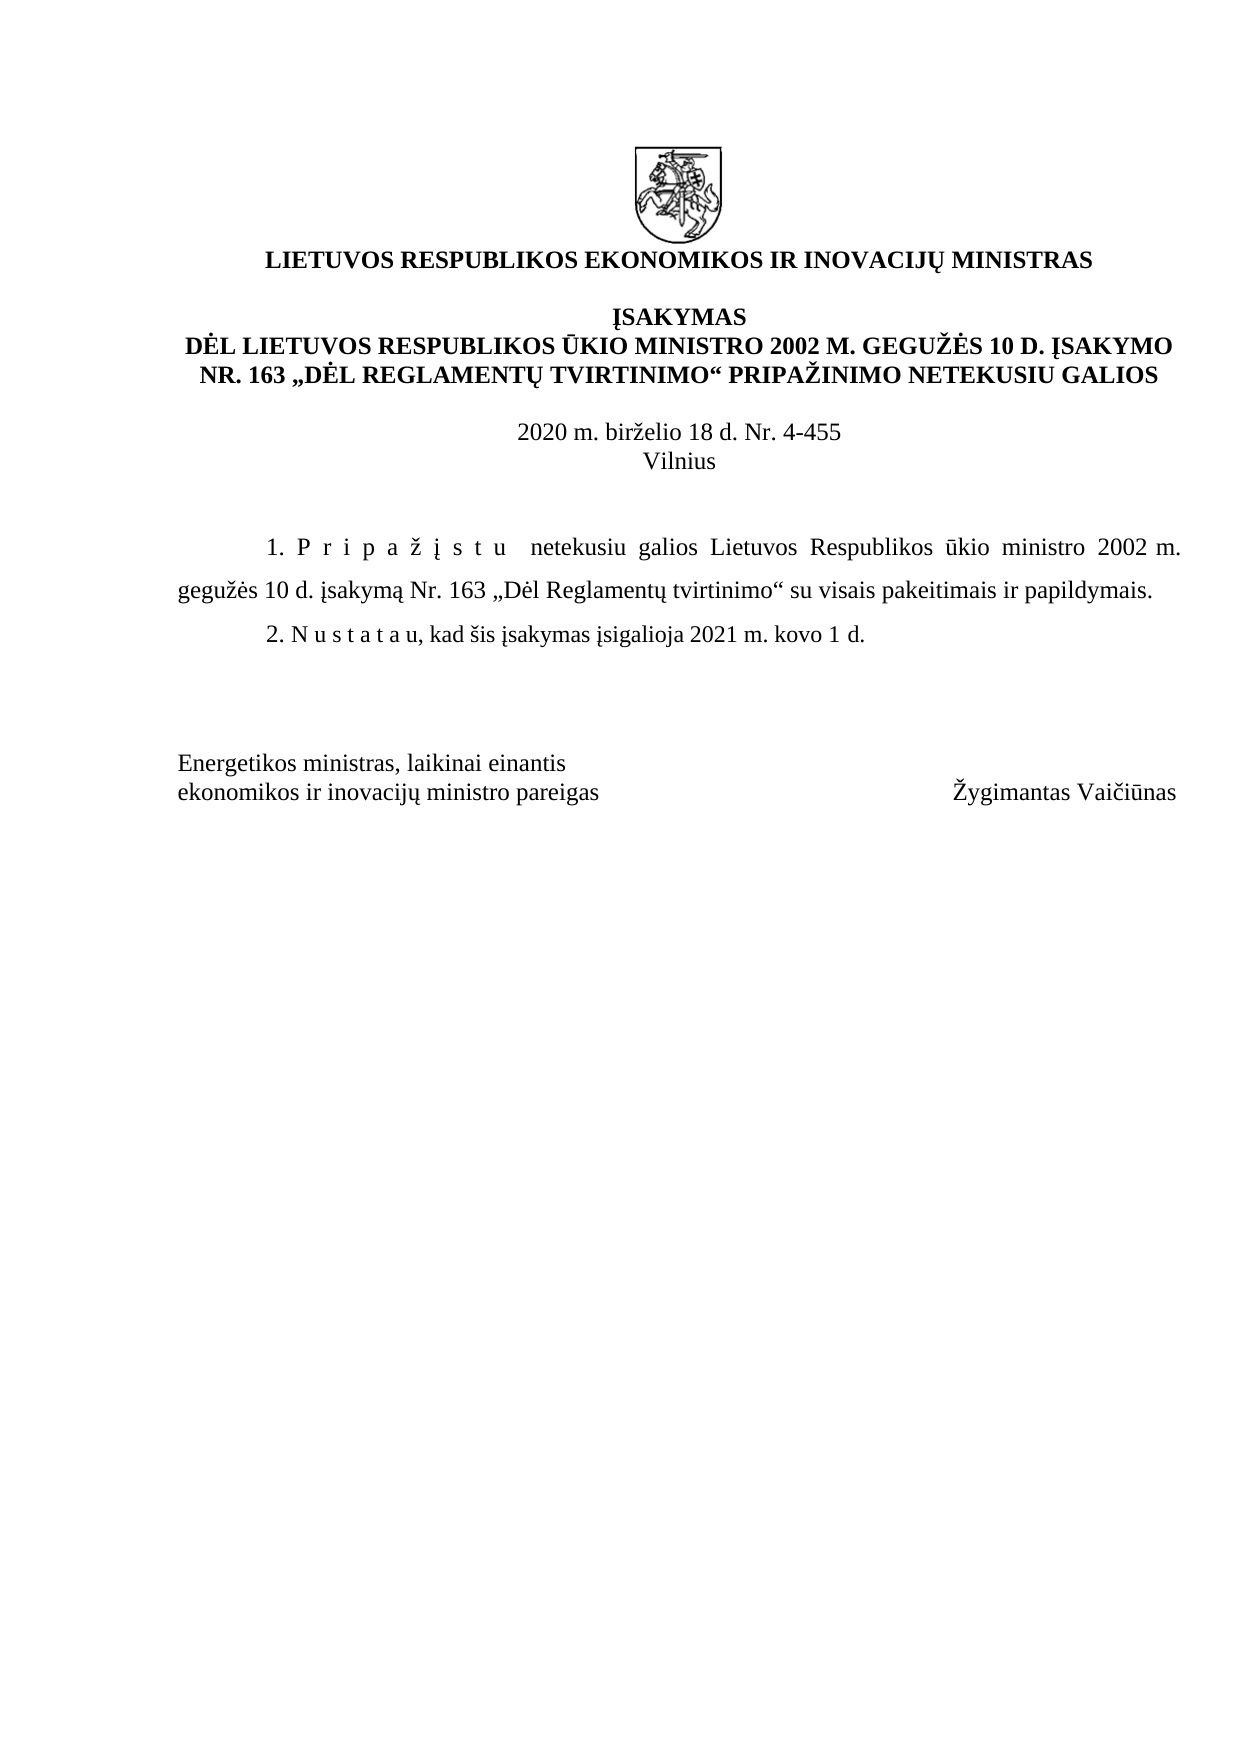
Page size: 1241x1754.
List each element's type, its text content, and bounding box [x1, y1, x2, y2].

text Energetikos ministras, laikinai einantis [177, 748, 1181, 777]
text DĖL LIETUVOS RESPUBLIKOS ŪKIO MINISTRO 2002 M. GEGUŽĖS 10 D. ĮSAKYMO NR. 163 „DĖL REGLAMENTŲ TVIRTINIMO“ PRIPAŽINIMO NETEKUSIU GALIOS [177, 331, 1181, 389]
text Vilnius [177, 446, 1181, 475]
text 2. N u s t a t a u, kad šis įsakymas įsigalioja 2021 m. kovo 1 d. [177, 619, 1181, 647]
text 1. P r i p a ž į s t u netekusiu galios Lietuvos Respublikos ūkio ministro 2002 m. gegužės 10 d. įsakymą Nr. 163 „Dėl Reglamentų tvirtinimo“ su visais pakeitimais ir papildymais. [177, 532, 1181, 604]
text LIETUVOS RESPUBLIKOS Ekonomikos ir inovacijų MINISTRAS [177, 245, 1181, 274]
text ekonomikos ir inovacijų ministro pareigas Žygimantas Vaičiūnas [177, 777, 1181, 806]
text įsakymas [177, 302, 1181, 331]
text 2020 m. birželio 18 d. Nr. 4-455 [177, 417, 1181, 446]
